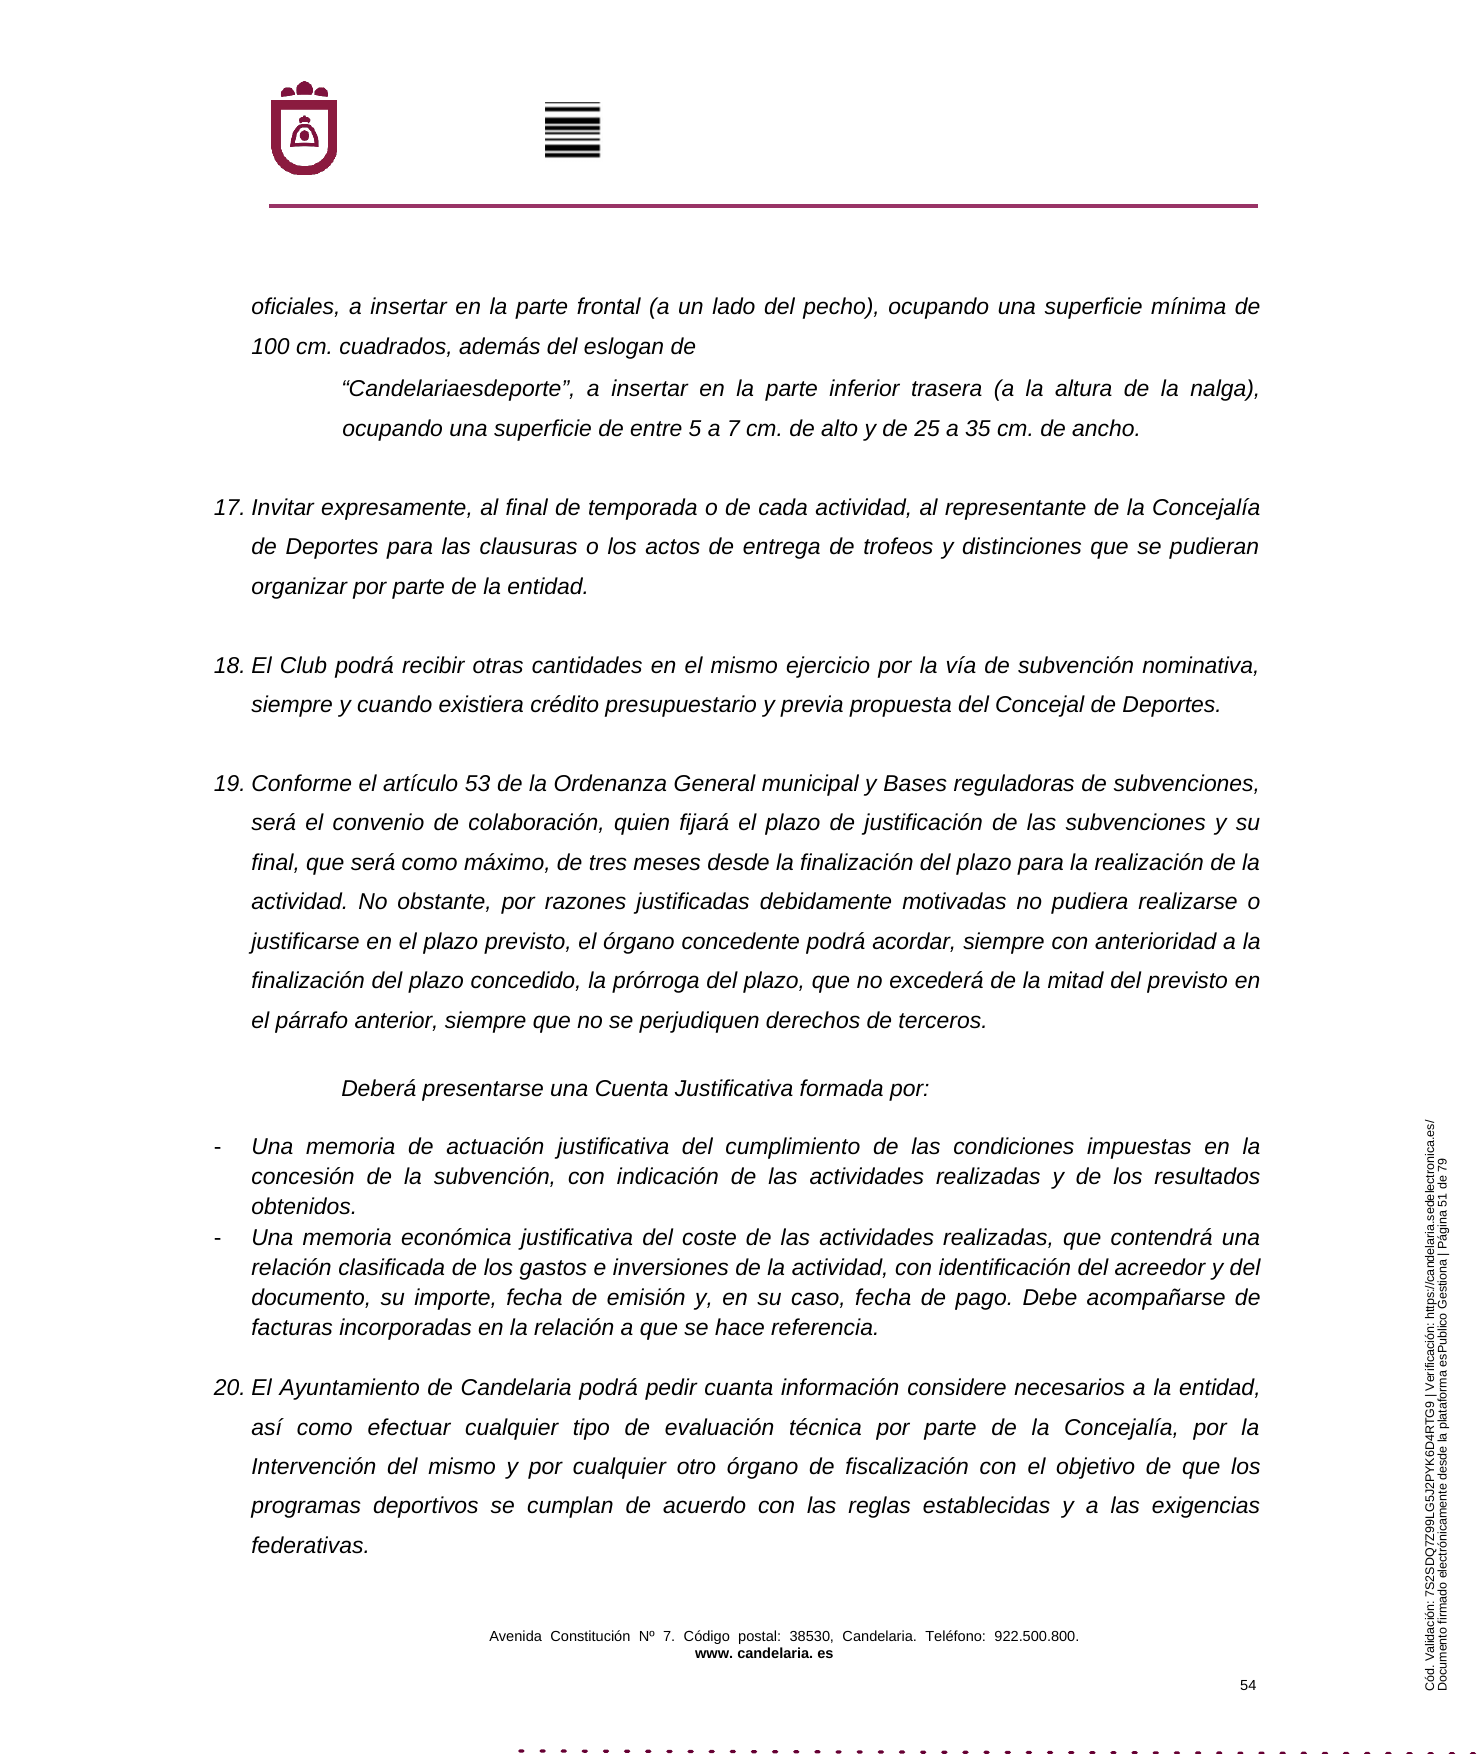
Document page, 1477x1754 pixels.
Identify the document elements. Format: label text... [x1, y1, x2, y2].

list El Club podrá recibir otras cantidades en el mismo ejercicio por la vía de subvención nominativa, siempre y cuando existiera crédito presupuestario y previa propuesta del Concejal de Deportes. [214, 652, 1263, 717]
list Invitar expresamente, al final de temporada o de cada actividad, al representante de la Concejalía de Deportes para las clausuras o los actos de entrega de trofeos y distinciones que se pudieran organizar por parte de la entidad. [214, 494, 1263, 599]
list Conforme el artículo 53 de la Ordenanza General municipal y Bases reguladoras de subvenciones, será el convenio de colaboración, quien fijará el plazo de justificación de las subvenciones y su final, que será como máximo, de tres meses desde la finalización del plazo para la realización de la actividad. No obstante, por razones justificadas debidamente motivadas no pudiera realizarse o justificarse en el plazo previsto, el órgano concedente podrá acordar, siempre con anterioridad a la finalización del plazo concedido, la prórroga del plazo, que no excederá de la mitad del previsto en el párrafo anterior, siempre que no se perjudiquen derechos de terceros. [214, 770, 1263, 1033]
list Una memoria de actuación justificativa del cumplimiento de las condiciones impuestas en la concesión de la subvención, con indicación de las actividades realizadas y de los resultados obtenidos. [214, 1133, 1263, 1219]
text Deberá presentarse una Cuenta Justificativa formada por: [341, 1075, 1263, 1101]
list oficiales, a insertar en la parte frontal (a un lado del pecho), ocupando una superficie mínima de 100 cm. cuadrados, además del eslogan de [214, 293, 1263, 359]
list Una memoria económica justificativa del coste de las actividades realizadas, que contendrá una relación clasificada de los gastos e inversiones de la actividad, con identificación del acreedor y del documento, su importe, fecha de emisión y, en su caso, fecha de pago. Debe acompañarse de facturas incorporadas en la relación a que se hace referencia. [214, 1223, 1263, 1340]
list El Ayuntamiento de Candelaria podrá pedir cuanta información considere necesarios a la entidad, así como efectuar cualquier tipo de evaluación técnica por parte de la Concejalía, por la Intervención del mismo y por cualquier otro órgano de fiscalización con el objetivo de que los programas deportivos se cumplan de acuerdo con las reglas establecidas y a las exigencias federativas. [214, 1374, 1263, 1558]
text “Candelariaesdeporte”, a insertar en la parte inferior trasera (a la altura de la nalga), ocupando una superficie de entre 5 a 7 cm. de alto y de 25 a 35 cm. de ancho. [341, 375, 1263, 441]
